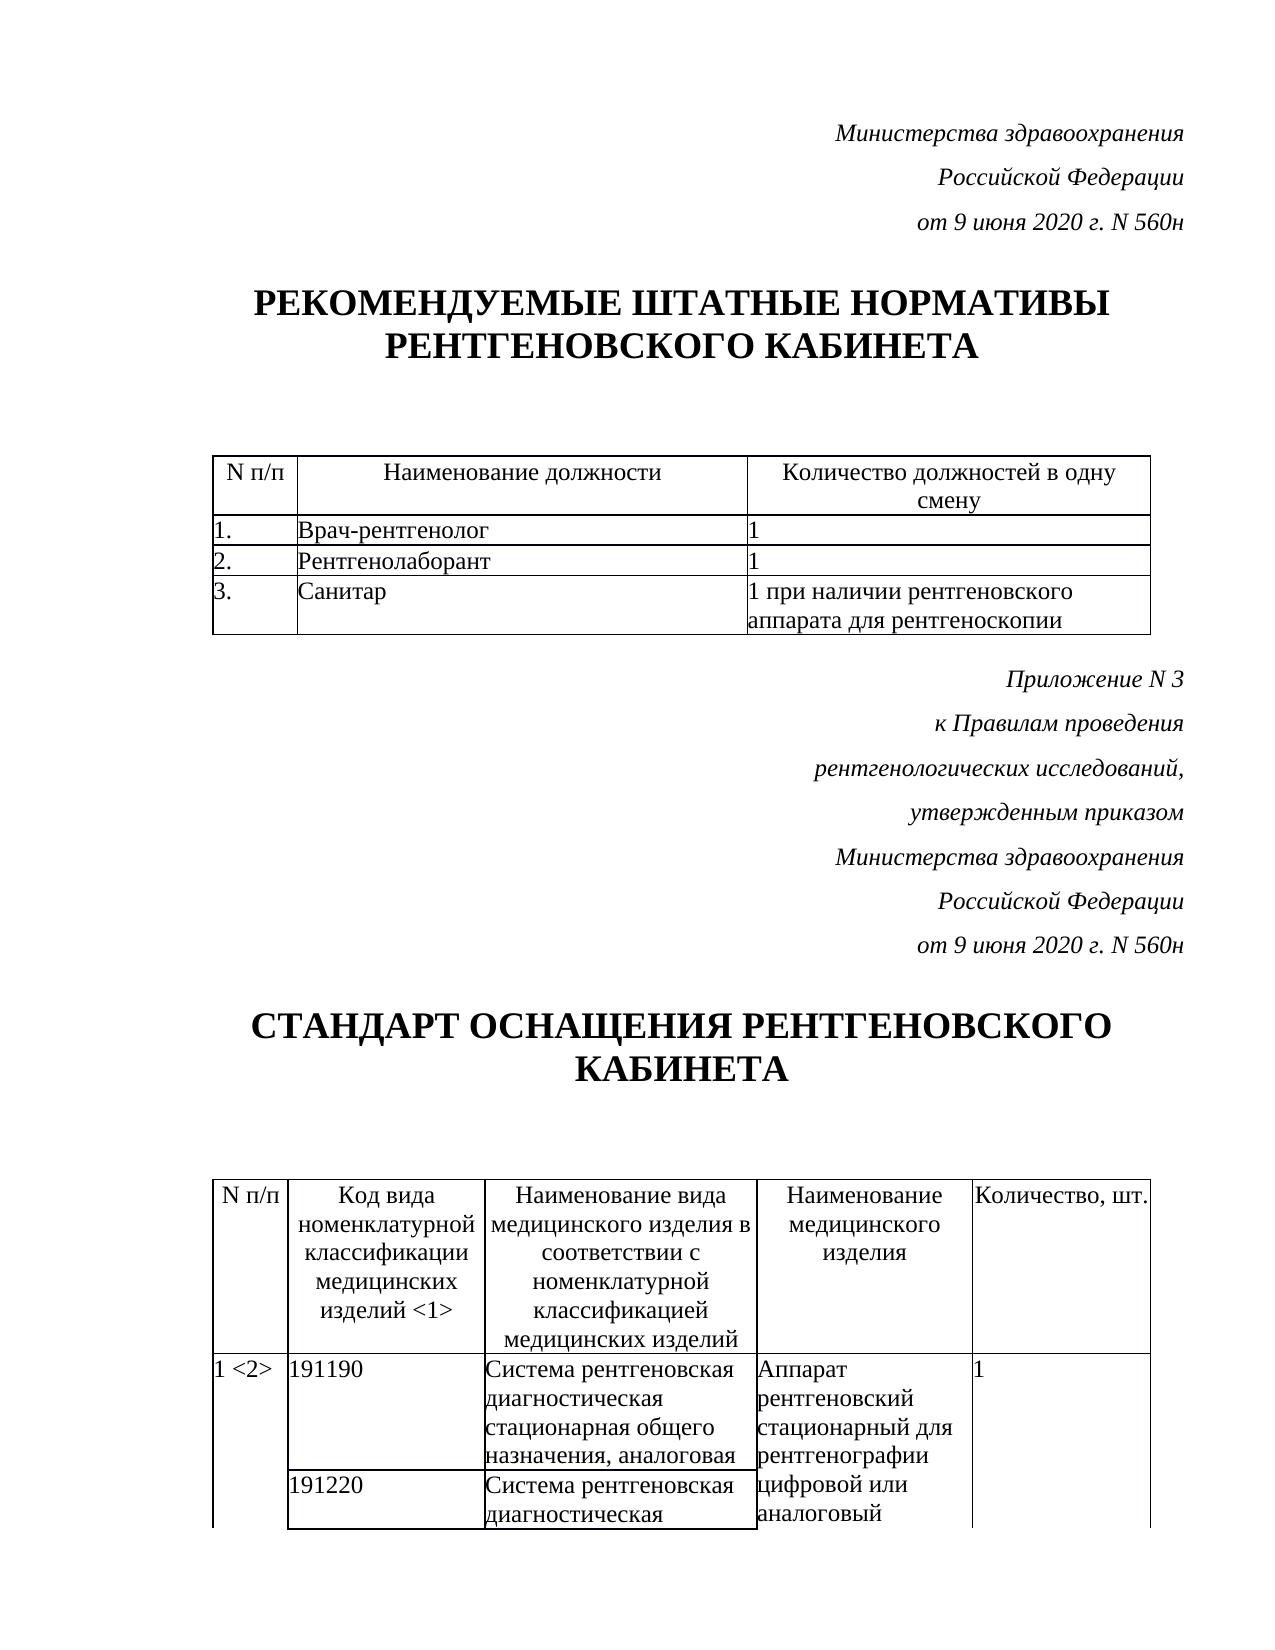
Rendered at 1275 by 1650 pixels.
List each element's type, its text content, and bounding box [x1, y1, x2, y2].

table_cell 191190 [289, 1354, 484, 1469]
table_cell Рентгенолаборант [298, 546, 747, 575]
table_cell Санитар [298, 576, 747, 634]
table_cell 2. [214, 546, 297, 575]
table_cell 1 <2> [214, 1354, 287, 1528]
table_cell 1 при наличии рентгеновского аппарата для рентгеноскопии [748, 576, 1150, 634]
table_cell Система рентгеновская диагностическая [486, 1471, 756, 1528]
text СТАНДАРТ ОСНАЩЕНИЯ РЕНТГЕНОВСКОГО КАБИНЕТА [177, 1003, 1186, 1090]
table_header Наименование должности [298, 457, 747, 514]
text РЕКОМЕНДУЕМЫЕ ШТАТНЫЕ НОРМАТИВЫ РЕНТГЕНОВСКОГО КАБИНЕТА [177, 280, 1186, 366]
table_header N п/п [214, 1180, 287, 1352]
text Министерства здравоохранения [177, 842, 1186, 870]
table_header Наименование вида медицинского изделия в соответствии с номенклатурной классификацией медицинских изделий [486, 1180, 756, 1352]
table_header Количество, шт. [973, 1180, 1150, 1352]
table_header Наименование медицинского изделия [758, 1180, 972, 1352]
table_header N п/п [214, 457, 297, 514]
text рентгенологических исследований, [177, 753, 1186, 782]
table_cell 1 [973, 1354, 1150, 1528]
table_cell 191220 [289, 1471, 484, 1528]
text Приложение N 3 [177, 664, 1186, 693]
text Российской Федерации [177, 162, 1186, 191]
text Министерства здравоохранения [177, 118, 1186, 147]
text Российской Федерации [177, 886, 1186, 915]
text к Правилам проведения [177, 708, 1186, 737]
text от 9 июня 2020 г. N 560н [177, 930, 1186, 959]
table_cell Аппарат рентгеновский стационарный для рентгенографии цифровой или аналоговый [758, 1354, 972, 1528]
table_cell 1. [214, 516, 297, 544]
table_cell Врач-рентгенолог [298, 516, 747, 544]
table_header Код вида номенклатурной классификации медицинских изделий <1> [289, 1180, 484, 1352]
text от 9 июня 2020 г. N 560н [177, 207, 1186, 236]
table_header Количество должностей в одну смену [748, 457, 1150, 514]
text утвержденным приказом [177, 797, 1186, 826]
table_cell 1 [748, 546, 1150, 575]
table_cell Система рентгеновская диагностическая стационарная общего назначения, аналоговая [486, 1354, 756, 1469]
table_cell 3. [214, 576, 297, 634]
table_cell 1 [748, 516, 1150, 544]
